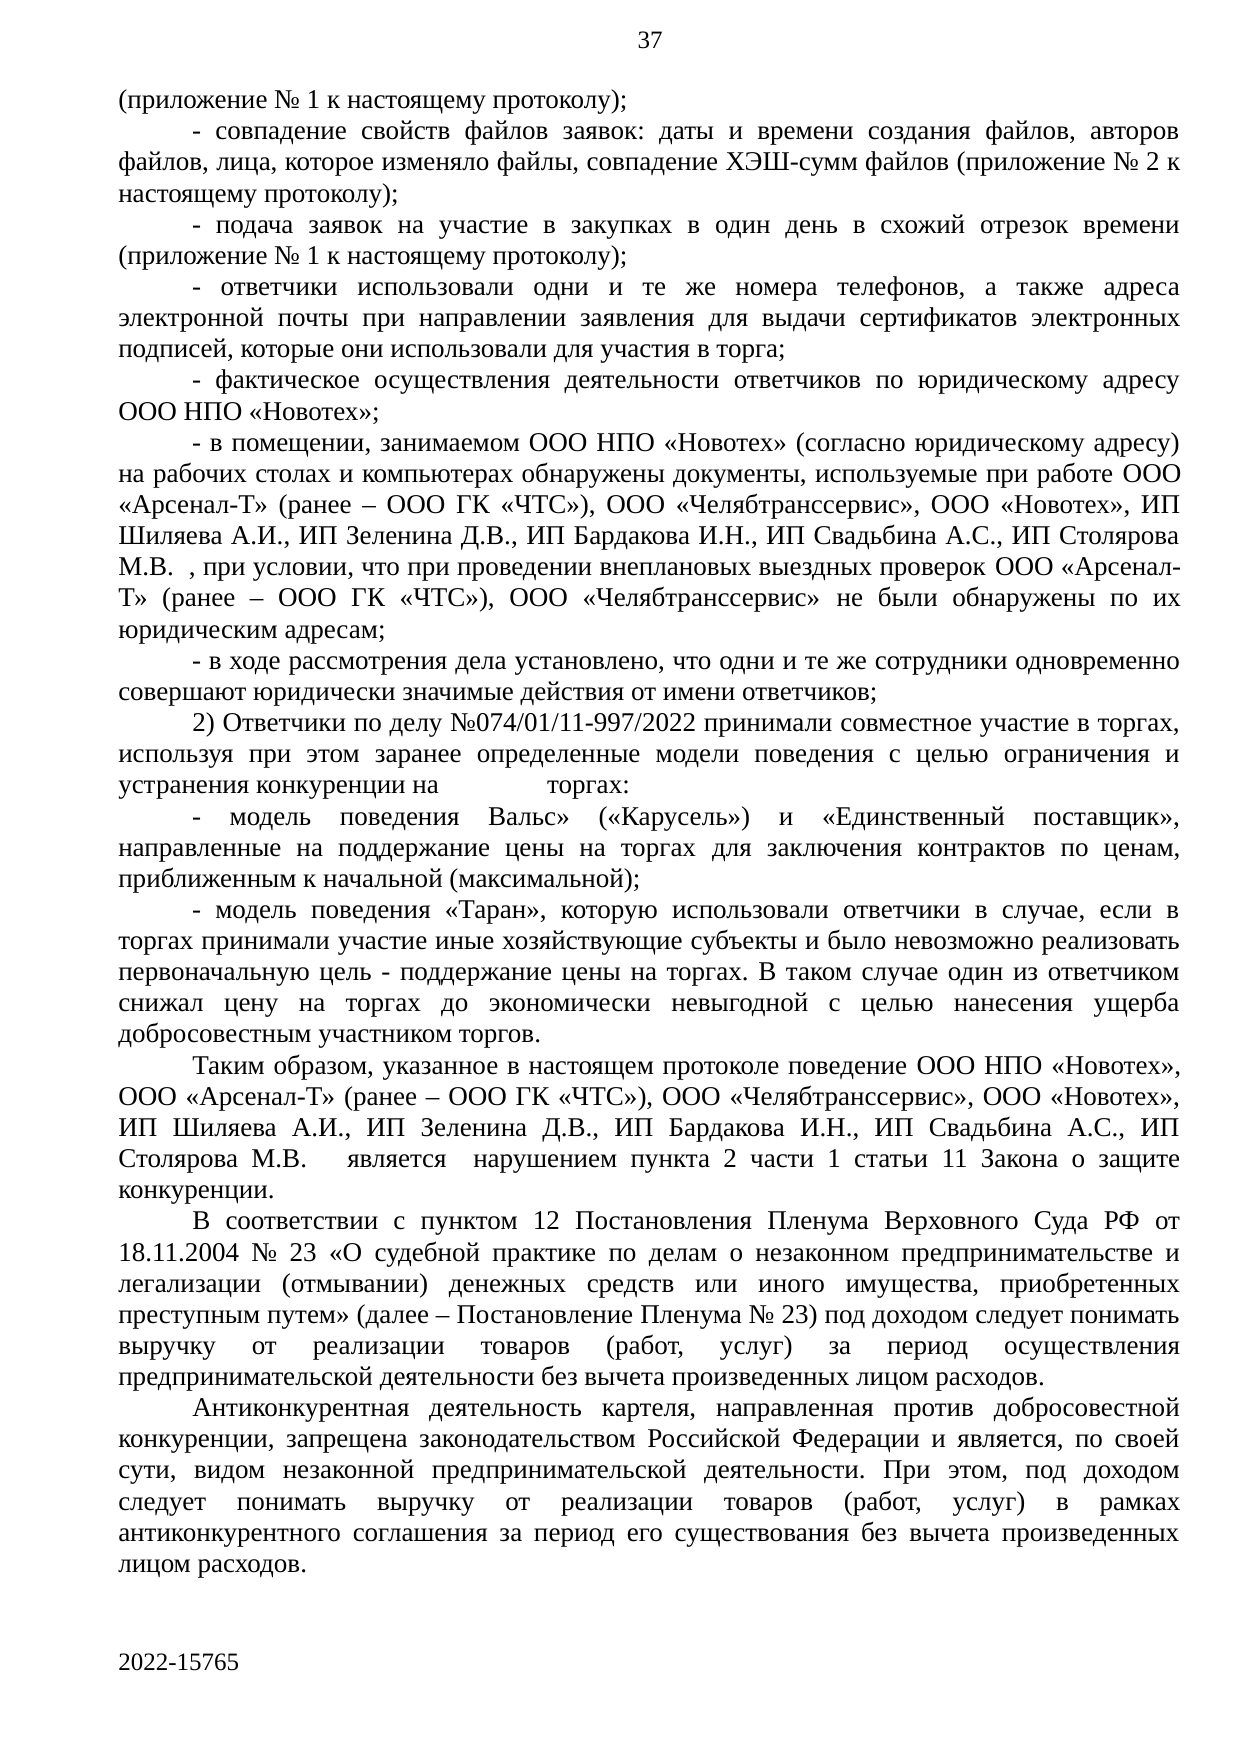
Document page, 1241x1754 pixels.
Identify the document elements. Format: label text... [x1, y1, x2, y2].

text Антиконкурентная деятельность картеля, направленная против добросовестной конкуренции, запрещена законодательством Российской Федерации и является, по своей сути, видом незаконной предпринимательской деятельности. При этом, под доходом следует понимать выручку от реализации товаров (работ, услуг) в рамках антиконкурентного соглашения за период его существования без вычета произведенных лицом расходов. [118, 1391, 1181, 1578]
text Таким образом, указанное в настоящем протоколе поведение ООО НПО «Новотех», ООО «Арсенал-Т» (ранее – ООО ГК «ЧТС»), ООО «Челябтранссервис», ООО «Новотех», ИП Шиляева А.И., ИП Зеленина Д.В., ИП Бардакова И.Н., ИП Свадьбина А.С., ИП Столярова М.В. является нарушением пункта 2 части 1 статьи 11 Закона о защите конкуренции. [118, 1049, 1181, 1204]
text (приложение № 1 к настоящему протоколу); [118, 83, 1181, 114]
text - подача заявок на участие в закупках в один день в схожий отрезок времени (приложение № 1 к настоящему протоколу); [118, 208, 1181, 270]
text - совпадение свойств файлов заявок: даты и времени создания файлов, авторов файлов, лица, которое изменяло файлы, совпадение ХЭШ-сумм файлов (приложение № 2 к настоящему протоколу); [118, 114, 1181, 208]
text В соответствии с пунктом 12 Постановления Пленума Верховного Суда РФ от 18.11.2004 № 23 «О судебной практике по делам о незаконном предпринимательстве и легализации (отмывании) денежных средств или иного имущества, приобретенных преступным путем» (далее – Постановление Пленума № 23) под доходом следует понимать выручку от реализации товаров (работ, услуг) за период осуществления предпринимательской деятельности без вычета произведенных лицом расходов. [118, 1204, 1181, 1391]
text - модель поведения «Таран», которую использовали ответчики в случае, если в торгах принимали участие иные хозяйствующие субъекты и было невозможно реализовать первоначальную цель - поддержание цены на торгах. В таком случае один из ответчиком снижал цену на торгах до экономически невыгодной с целью нанесения ущерба добросовестным участником торгов. [118, 893, 1181, 1049]
text 2) Ответчики по делу №074/01/11-997/2022 принимали совместное участие в торгах, используя при этом заранее определенные модели поведения с целью ограничения и устранения конкуренции на торгах: [118, 706, 1181, 799]
text - в помещении, занимаемом ООО НПО «Новотех» (согласно юридическому адресу) на рабочих столах и компьютерах обнаружены документы, используемые при работе ООО «Арсенал-Т» (ранее – ООО ГК «ЧТС»), ООО «Челябтранссервис», ООО «Новотех», ИП Шиляева А.И., ИП Зеленина Д.В., ИП Бардакова И.Н., ИП Свадьбина А.С., ИП Столярова М.В. , при условии, что при проведении внеплановых выездных проверок ООО «Арсенал-Т» (ранее – ООО ГК «ЧТС»), ООО «Челябтранссервис» не были обнаружены по их юридическим адресам; [118, 426, 1181, 644]
text - в ходе рассмотрения дела установлено, что одни и те же сотрудники одновременно совершают юридически значимые действия от имени ответчиков; [118, 644, 1181, 706]
text - ответчики использовали одни и те же номера телефонов, а также адреса электронной почты при направлении заявления для выдачи сертификатов электронных подписей, которые они использовали для участия в торга; [118, 270, 1181, 363]
text - фактическое осуществления деятельности ответчиков по юридическому адресу ООО НПО «Новотех»; [118, 363, 1181, 426]
text - модель поведения Вальс» («Карусель») и «Единственный поставщик», направленные на поддержание цены на торгах для заключения контрактов по ценам, приближенным к начальной (максимальной); [118, 799, 1181, 893]
